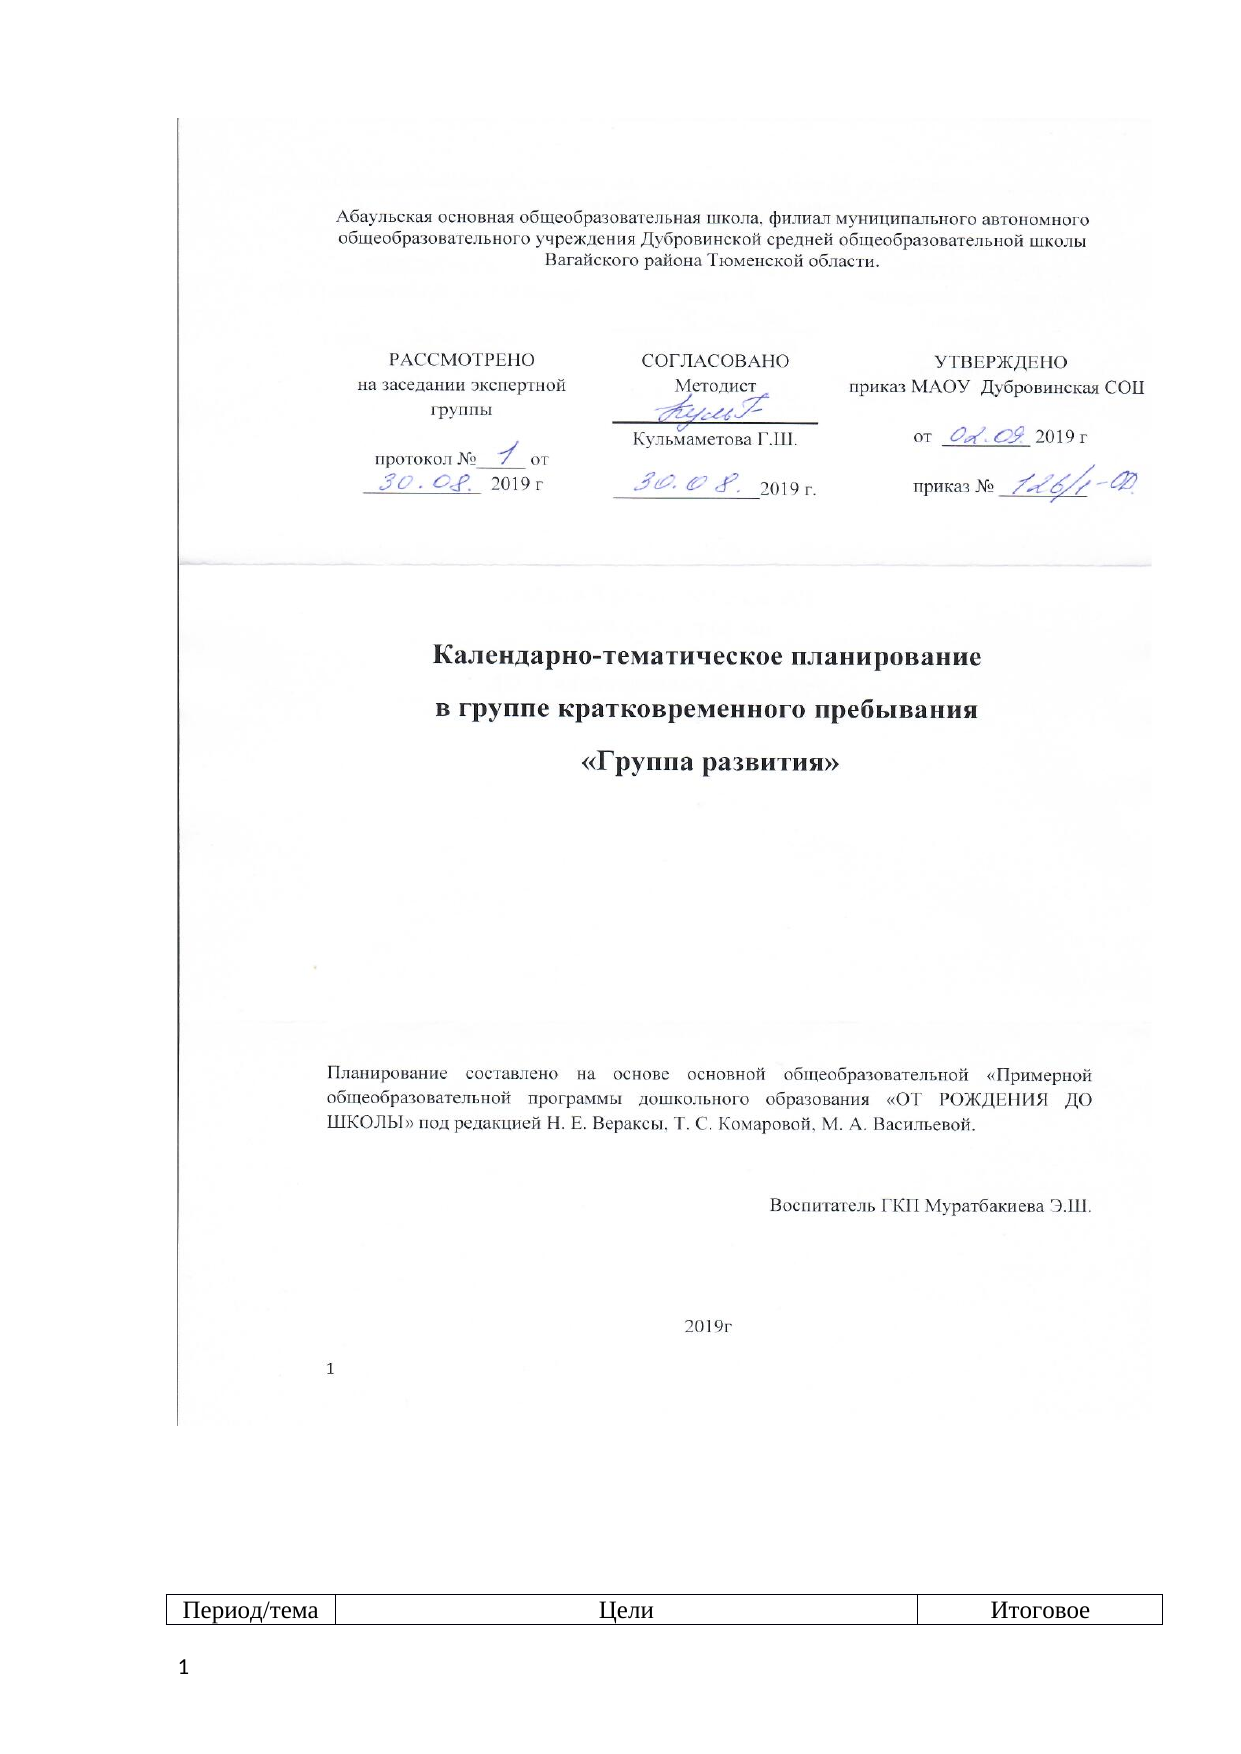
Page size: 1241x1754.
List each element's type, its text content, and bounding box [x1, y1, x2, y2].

table_header Итоговое [918, 1595, 1162, 1624]
table_header Цели [336, 1595, 917, 1624]
table_header Период/тема [167, 1595, 335, 1624]
picture [177, 118, 1152, 1426]
